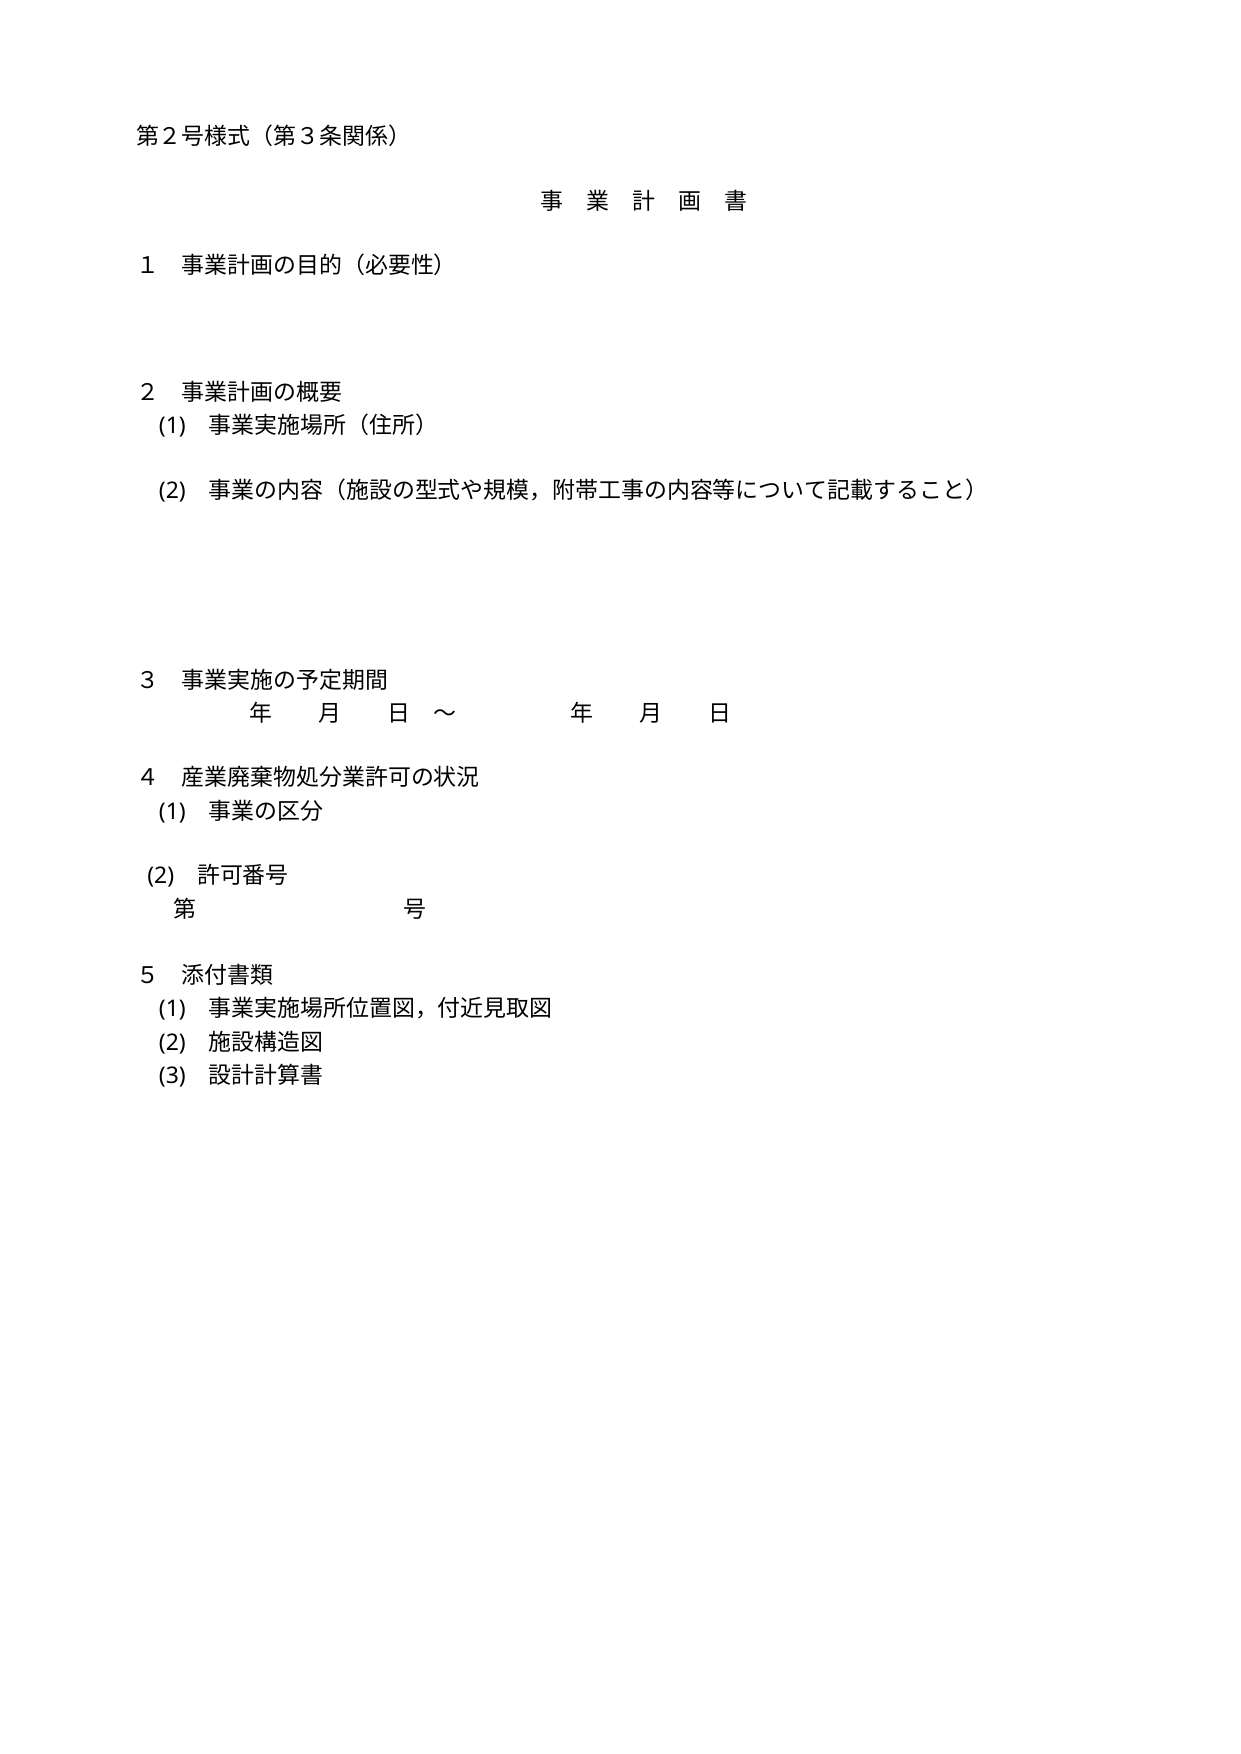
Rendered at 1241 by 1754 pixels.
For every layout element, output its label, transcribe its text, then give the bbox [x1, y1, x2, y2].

text (2) 施設構造図 [136, 1023, 1152, 1057]
text (3) 設計計算書 [136, 1057, 1152, 1090]
text ２ 事業計画の概要 [136, 374, 1152, 407]
text 第 号 [136, 890, 1152, 924]
text (1) 事業実施場所（住所） [136, 407, 1152, 441]
text ４ 産業廃棄物処分業許可の状況 [136, 759, 1152, 792]
text (1) 事業実施場所位置図，付近見取図 [136, 990, 1152, 1023]
text １ 事業計画の目的（必要性） [136, 247, 1152, 280]
text 年 月 日 ～ 年 月 日 [136, 695, 1152, 728]
text 第２号様式（第３条関係） [136, 118, 1152, 151]
text ５ 添付書類 [136, 957, 1152, 990]
text (2) 許可番号 [136, 857, 1152, 890]
text (2) 事業の内容（施設の型式や規模，附帯工事の内容等について記載すること） [136, 472, 1152, 505]
text ３ 事業実施の予定期間 [136, 661, 1152, 695]
text (1) 事業の区分 [136, 792, 1152, 826]
text 事 業 計 画 書 [136, 183, 1152, 216]
